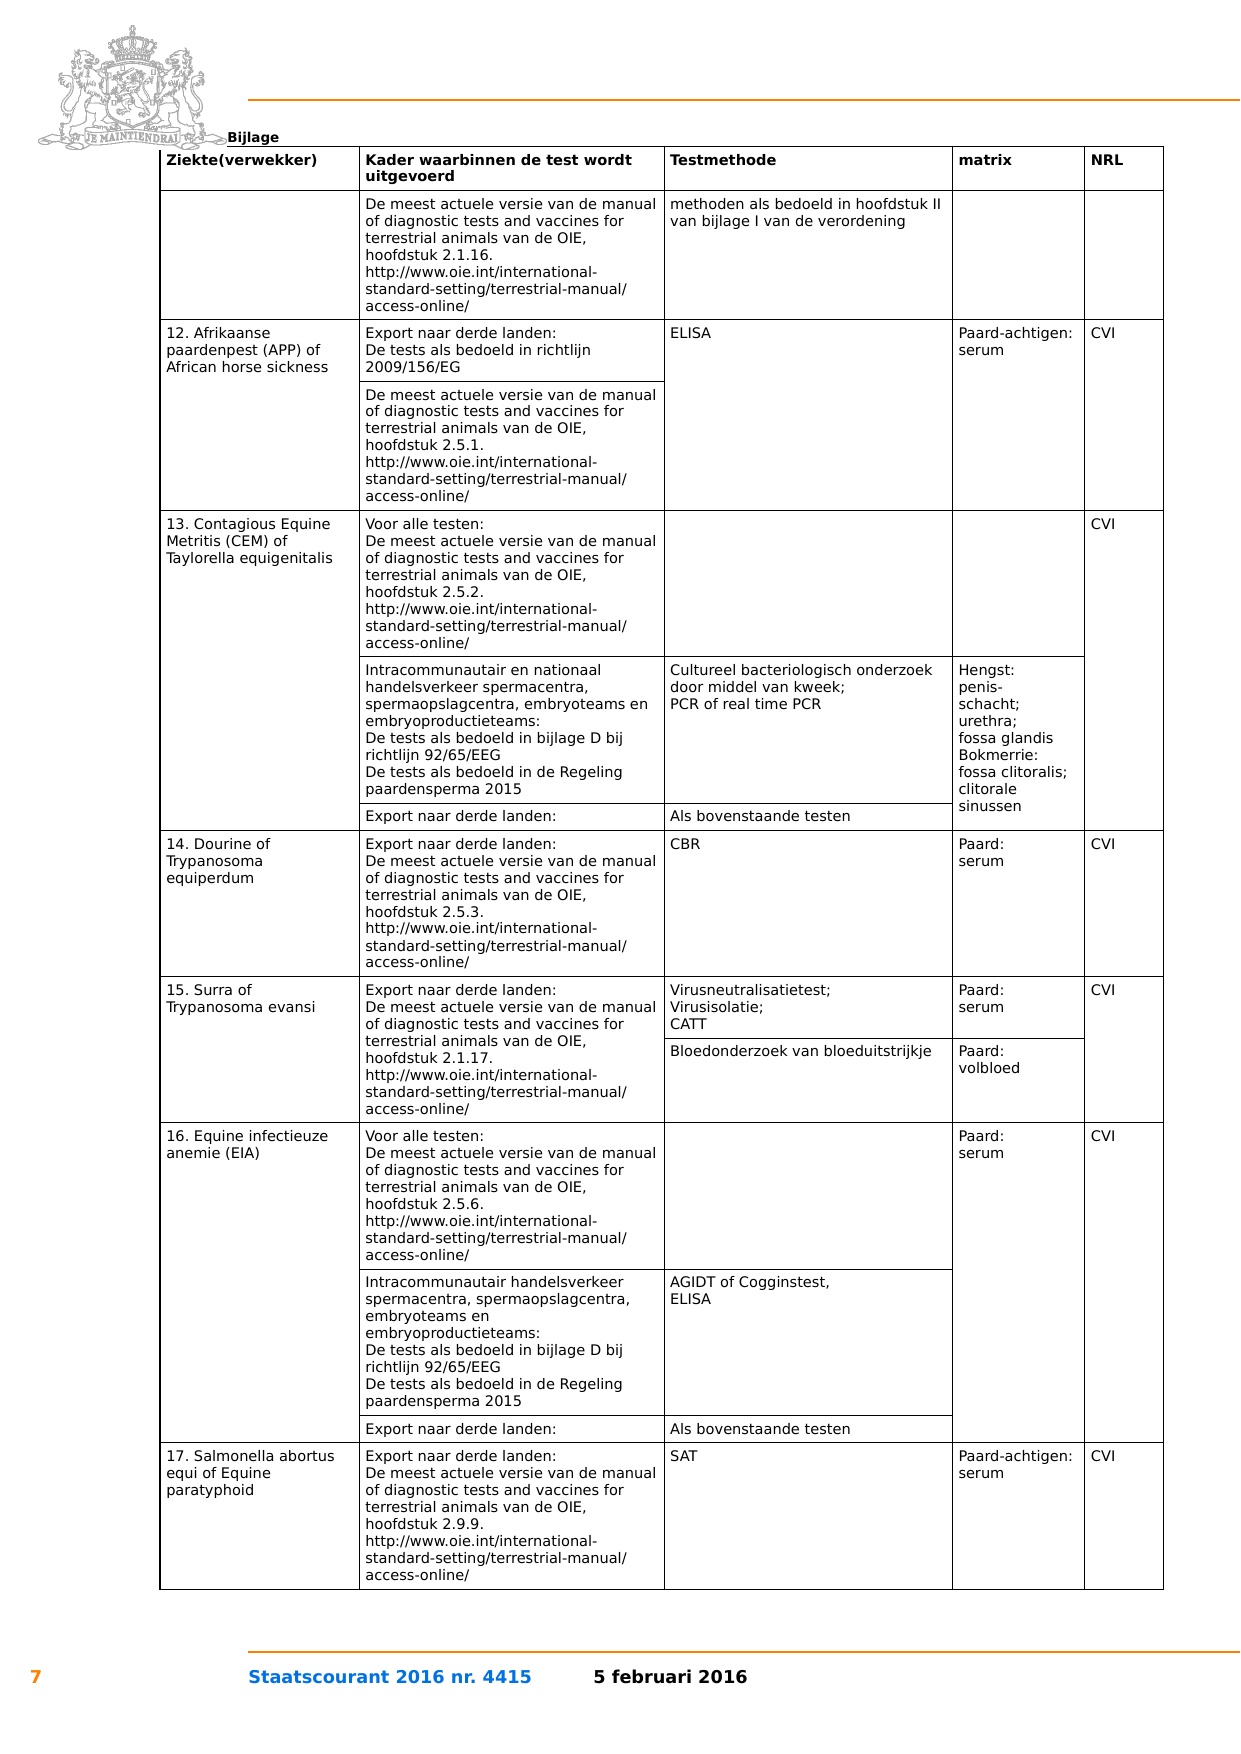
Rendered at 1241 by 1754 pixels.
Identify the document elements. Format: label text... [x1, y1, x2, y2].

table_cell Export naar derde landen: De meest actuele versie van de manual of diagnostic tests and vaccines for terrestrial animals van de OIE, hoofdstuk 2.9.9. http://www.oie.int/international-standard-setting/terrestrial-manual/access-online/ [360, 1443, 664, 1588]
table_cell Voor alle testen: De meest actuele versie van de manual of diagnostic tests and vaccines for terrestrial animals van de OIE, hoofdstuk 2.5.2. http://www.oie.int/international-standard-setting/terrestrial-manual/access-online/ [360, 511, 664, 656]
table_cell Virusneutralisatietest; Virusisolatie; CATT [665, 977, 952, 1037]
table_cell [665, 511, 952, 656]
table_cell Paard: serum [953, 977, 1084, 1037]
table_cell AGIDT of Cogginstest, ELISA [665, 1270, 952, 1415]
table_cell Export naar derde landen: [360, 804, 664, 830]
table_cell 12. Afrikaanse paardenpest (APP) of African horse sickness [161, 320, 359, 510]
table_cell De meest actuele versie van de manual of diagnostic tests and vaccines for terrestrial animals van de OIE, hoofdstuk 2.1.16. http://www.oie.int/international-standard-setting/terrestrial-manual/access-online/ [360, 191, 664, 319]
table_cell Paard: volbloed [953, 1039, 1084, 1122]
table_cell Testmethode [665, 147, 952, 190]
table_cell Paard: serum [953, 831, 1084, 976]
table_cell [1085, 191, 1163, 319]
table_cell 14. Dourine of Trypanosoma equiperdum [161, 831, 359, 976]
table_cell Intracommunautair handelsverkeer spermacentra, spermaopslagcentra, embryoteams en embryoproductieteams: De tests als bedoeld in bijlage D bij richtlijn 92/65/EEG De tests als bedoeld in de Regeling paardensperma 2015 [360, 1270, 664, 1415]
table_cell Intracommunautair en nationaal handelsverkeer spermacentra, spermaopslagcentra, embryoteams en embryoproductieteams: De tests als bedoeld in bijlage D bij richtlijn 92/65/EEG De tests als bedoeld in de Regeling paardensperma 2015 [360, 657, 664, 802]
table_cell 17. Salmonella abortus equi of Equine paratyphoid [161, 1443, 359, 1588]
table_cell Paard-achtigen: serum [953, 1443, 1084, 1588]
table_cell Hengst: penis- schacht; urethra; fossa glandis Bokmerrie: fossa clitoralis; clitorale sinussen [953, 657, 1084, 830]
table_cell De meest actuele versie van de manual of diagnostic tests and vaccines for terrestrial animals van de OIE, hoofdstuk 2.5.1. http://www.oie.int/international-standard-setting/terrestrial-manual/access-online/ [360, 382, 664, 510]
table_cell Export naar derde landen: De tests als bedoeld in richtlijn 2009/156/EG [360, 320, 664, 381]
table_cell Export naar derde landen: De meest actuele versie van de manual of diagnostic tests and vaccines for terrestrial animals van de OIE, hoofdstuk 2.1.17. http://www.oie.int/international-standard-setting/terrestrial-manual/access-online/ [360, 977, 664, 1122]
table_cell 16. Equine infectieuze anemie (EIA) [161, 1123, 359, 1442]
table_cell CVI [1085, 320, 1163, 510]
table_cell NRL [1085, 147, 1163, 190]
table_cell SAT [665, 1443, 952, 1588]
table_cell CBR [665, 831, 952, 976]
table_cell Voor alle testen: De meest actuele versie van de manual of diagnostic tests and vaccines for terrestrial animals van de OIE, hoofdstuk 2.5.6. http://www.oie.int/international-standard-setting/terrestrial-manual/access-online/ [360, 1123, 664, 1268]
table_cell Ziekte(verwekker) [161, 147, 359, 190]
table_cell [953, 191, 1084, 319]
table_cell Kader waarbinnen de test wordt uitgevoerd [360, 147, 664, 190]
table_cell Bloedonderzoek van bloeduitstrijkje [665, 1039, 952, 1122]
table_cell CVI [1085, 977, 1163, 1122]
table_cell [953, 511, 1084, 656]
table_cell CVI [1085, 831, 1163, 976]
table_cell CVI [1085, 1123, 1163, 1442]
table_cell ELISA [665, 320, 952, 510]
table_header Bijlage [227, 130, 1163, 146]
table_cell Cultureel bacteriologisch onderzoek door middel van kweek; PCR of real time PCR [665, 657, 952, 802]
picture [38, 25, 227, 150]
table_cell matrix [953, 147, 1084, 190]
table_cell [161, 191, 359, 319]
table_cell Als bovenstaande testen [665, 804, 952, 830]
table_cell Paard: serum [953, 1123, 1084, 1442]
table_cell Paard-achtigen: serum [953, 320, 1084, 510]
table_cell Export naar derde landen: De meest actuele versie van de manual of diagnostic tests and vaccines for terrestrial animals van de OIE, hoofdstuk 2.5.3. http://www.oie.int/international-standard-setting/terrestrial-manual/access-online/ [360, 831, 664, 976]
table_cell CVI [1085, 511, 1163, 830]
table_cell Als bovenstaande testen [665, 1416, 952, 1442]
table_cell 13. Contagious Equine Metritis (CEM) of Taylorella equigenitalis [161, 511, 359, 830]
table_cell [665, 1123, 952, 1268]
table_cell 15. Surra of Trypanosoma evansi [161, 977, 359, 1122]
table_cell methoden als bedoeld in hoofdstuk II van bijlage I van de verordening [665, 191, 952, 319]
table_cell Export naar derde landen: [360, 1416, 664, 1442]
table_cell CVI [1085, 1443, 1163, 1588]
